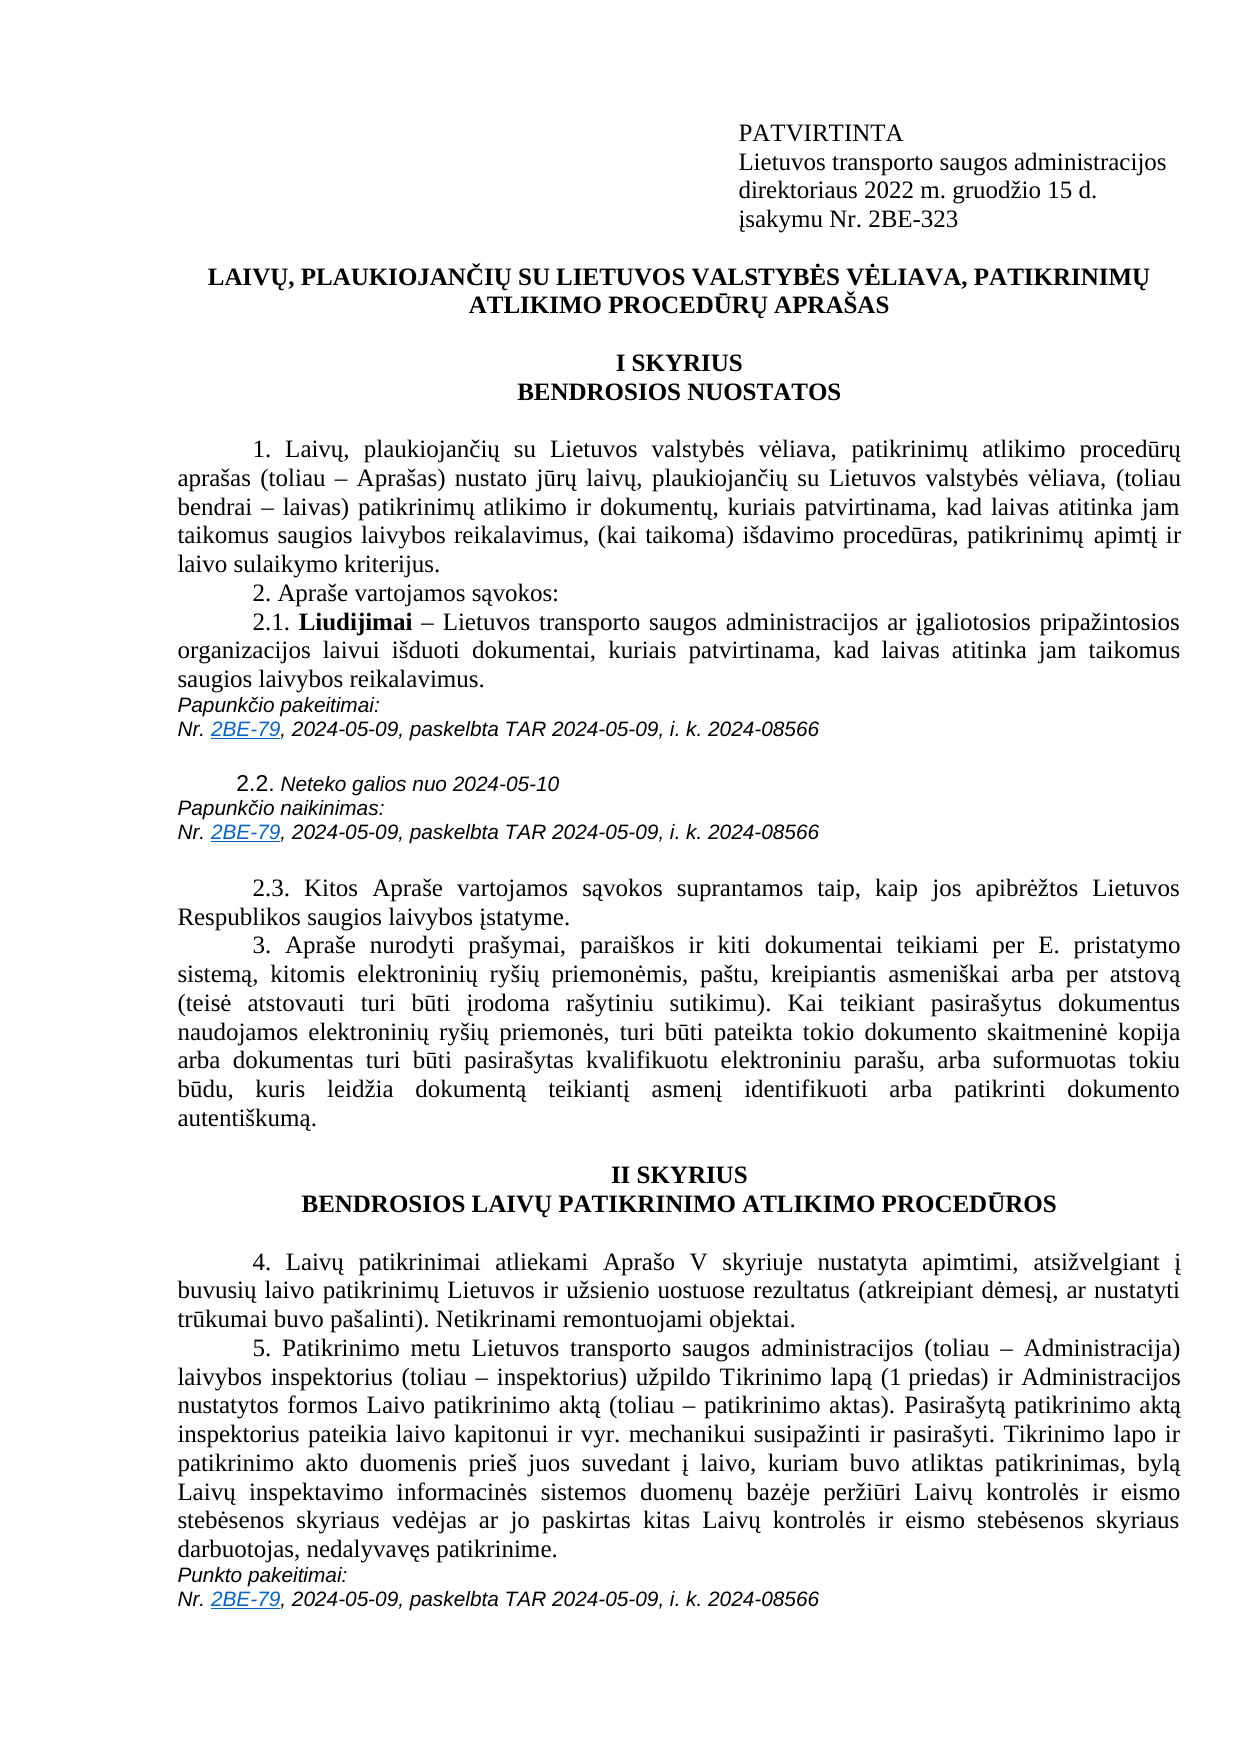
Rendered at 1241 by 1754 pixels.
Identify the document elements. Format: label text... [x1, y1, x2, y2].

text PATVIRTINTA [738, 118, 1181, 147]
text 5. Patikrinimo metu Lietuvos transporto saugos administracijos (toliau – Administracija) laivybos inspektorius (toliau – inspektorius) užpildo Tikrinimo lapą (1 priedas) ir Administracijos nustatytos formos Laivo patikrinimo aktą (toliau – patikrinimo aktas). Pasirašytą patikrinimo aktą inspektorius pateikia laivo kapitonui ir vyr. mechanikui susipažinti ir pasirašyti. Tikrinimo lapo ir patikrinimo akto duomenis prieš juos suvedant į laivo, kuriam buvo atliktas patikrinimas, bylą Laivų inspektavimo informacinės sistemos duomenų bazėje peržiūri Laivų kontrolės ir eismo stebėsenos skyriaus vedėjas ar jo paskirtas kitas Laivų kontrolės ir eismo stebėsenos skyriaus darbuotojas, nedalyvavęs patikrinime. [177, 1333, 1181, 1563]
text BENDROSIOS NUOSTATOS [177, 377, 1181, 406]
text 1. Laivų, plaukiojančių su Lietuvos valstybės vėliava, patikrinimų atlikimo procedūrų aprašas (toliau – Aprašas) nustato jūrų laivų, plaukiojančių su Lietuvos valstybės vėliava, (toliau bendrai – laivas) patikrinimų atlikimo ir dokumentų, kuriais patvirtinama, kad laivas atitinka jam taikomus saugios laivybos reikalavimus, (kai taikoma) išdavimo procedūras, patikrinimų apimtį ir laivo sulaikymo kriterijus. [177, 434, 1181, 578]
text Nr. 2BE-79, 2024-05-09, paskelbta TAR 2024-05-09, i. k. 2024-08566 [177, 1587, 1181, 1611]
text įsakymu Nr. 2BE-323 [738, 204, 1181, 233]
text 3. Apraše nurodyti prašymai, paraiškos ir kiti dokumentai teikiami per E. pristatymo sistemą, kitomis elektroninių ryšių priemonėmis, paštu, kreipiantis asmeniškai arba per atstovą (teisė atstovauti turi būti įrodoma rašytiniu sutikimu). Kai teikiant pasirašytus dokumentus naudojamos elektroninių ryšių priemonės, turi būti pateikta tokio dokumento skaitmeninė kopija arba dokumentas turi būti pasirašytas kvalifikuotu elektroniniu parašu, arba suformuotas tokiu būdu, kuris leidžia dokumentą teikiantį asmenį identifikuoti arba patikrinti dokumento autentiškumą. [177, 930, 1181, 1132]
text II SKYRIUS [177, 1160, 1181, 1189]
text Punkto pakeitimai: [177, 1563, 1181, 1587]
text Lietuvos transporto saugos administracijos [738, 147, 1181, 176]
text direktoriaus 2022 m. gruodžio 15 d. [738, 176, 1181, 204]
text Papunkčio naikinimas: [177, 796, 1181, 820]
text Nr. 2BE-79, 2024-05-09, paskelbta TAR 2024-05-09, i. k. 2024-08566 [177, 820, 1181, 844]
text 4. Laivų patikrinimai atliekami Aprašo V skyriuje nustatyta apimtimi, atsižvelgiant į buvusių laivo patikrinimų Lietuvos ir užsienio uostuose rezultatus (atkreipiant dėmesį, ar nustatyti trūkumai buvo pašalinti). Netikrinami remontuojami objektai. [177, 1247, 1181, 1333]
text 2.1. Liudijimai – Lietuvos transporto saugos administracijos ar įgaliotosios pripažintosios organizacijos laivui išduoti dokumentai, kuriais patvirtinama, kad laivas atitinka jam taikomus saugios laivybos reikalavimus. [177, 607, 1181, 693]
text I SKYRIUS [177, 348, 1181, 377]
text Nr. 2BE-79, 2024-05-09, paskelbta TAR 2024-05-09, i. k. 2024-08566 [177, 717, 1181, 741]
text LAIVŲ, PLAUKIOJANČIŲ SU LIETUVOS VALSTYBĖS VĖLIAVA, PATIKRINIMų atlikimo PROCEDŪRŲ APRAŠAS [177, 262, 1181, 319]
text Papunkčio pakeitimai: [177, 693, 1181, 717]
text 2. Apraše vartojamos sąvokos: [177, 578, 1181, 607]
text 2.2. Neteko galios nuo 2024-05-10 [177, 770, 1181, 796]
text 2.3. Kitos Apraše vartojamos sąvokos suprantamos taip, kaip jos apibrėžtos Lietuvos Respublikos saugios laivybos įstatyme. [177, 873, 1181, 930]
text BENDROSIOS LAIVŲ PATIKRINIMO ATLIKIMO PROCEDŪROS [177, 1189, 1181, 1218]
